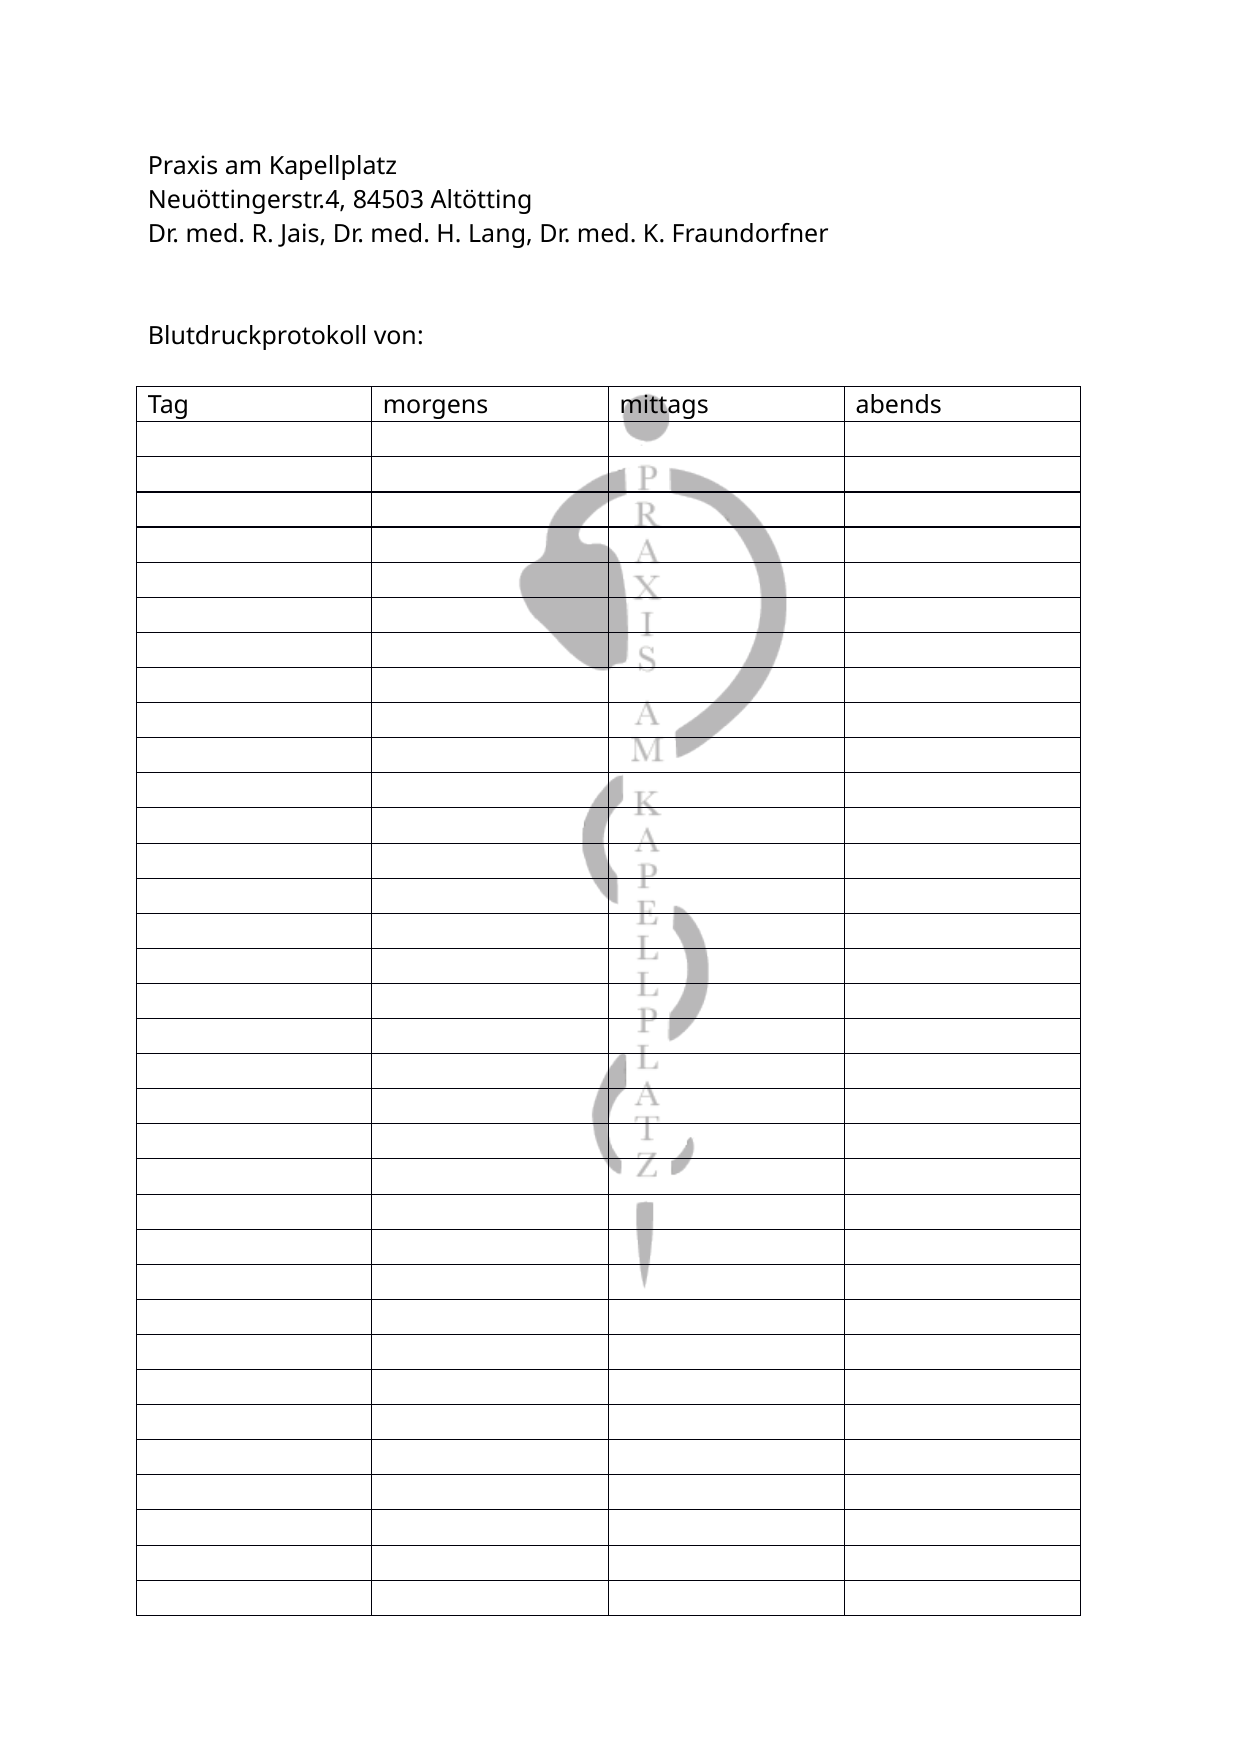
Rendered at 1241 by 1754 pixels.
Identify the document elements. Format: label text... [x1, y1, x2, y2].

table_cell [845, 422, 1080, 456]
table_cell [137, 1195, 371, 1228]
table_cell [137, 808, 371, 842]
table_cell [609, 1581, 844, 1615]
table_cell [137, 1159, 371, 1193]
table_cell [372, 1195, 608, 1228]
table_cell [670, 773, 844, 807]
table_header abends [845, 387, 1080, 421]
table_cell [372, 422, 608, 456]
table_cell [609, 984, 627, 1018]
table_cell [610, 1089, 627, 1123]
table_cell [609, 1230, 639, 1264]
table_cell [609, 844, 627, 877]
table_cell [137, 1265, 371, 1299]
table_cell [372, 563, 529, 597]
table_cell [609, 1054, 618, 1066]
table_cell [372, 1581, 608, 1615]
table_cell [845, 1300, 1080, 1334]
table_cell [845, 493, 1080, 526]
table_cell [372, 1019, 608, 1053]
table_cell [609, 457, 637, 491]
table_cell [372, 598, 547, 632]
table_cell [783, 563, 844, 597]
table_cell [609, 1335, 844, 1369]
table_cell [609, 1546, 844, 1579]
table_cell [372, 914, 608, 948]
table_cell [786, 598, 844, 632]
table_cell [137, 914, 371, 948]
table_cell [845, 808, 1080, 842]
table_cell [372, 1440, 608, 1474]
table_cell [715, 703, 844, 737]
table_cell [735, 493, 844, 526]
table_cell [137, 457, 371, 491]
table_cell [584, 505, 608, 526]
table_cell [609, 1370, 844, 1404]
table_cell [372, 1475, 608, 1509]
table_cell [845, 703, 1080, 737]
table_cell [609, 1510, 844, 1544]
table_cell [619, 773, 627, 807]
table_cell [137, 1440, 371, 1474]
table_cell [137, 844, 371, 877]
table_cell [767, 528, 844, 562]
table_cell [845, 1089, 1080, 1123]
table_cell [670, 1054, 844, 1088]
table_cell [845, 1265, 1080, 1299]
table_cell [609, 703, 627, 737]
table_cell [372, 668, 608, 702]
table_cell [137, 1510, 371, 1544]
table_cell [670, 598, 759, 632]
table_cell [670, 1089, 844, 1123]
table_cell [609, 1195, 844, 1228]
table_cell [609, 879, 627, 913]
table_cell [609, 914, 627, 948]
table_header Tag [137, 387, 371, 421]
table_cell [372, 1230, 608, 1264]
table_cell [670, 528, 752, 562]
table_cell [670, 844, 844, 877]
table_cell [372, 528, 547, 562]
table_cell [670, 703, 710, 737]
table_cell [137, 1475, 371, 1509]
table_cell [609, 1159, 632, 1193]
table_cell [137, 1335, 371, 1369]
table_cell [698, 984, 844, 1018]
table_cell [775, 633, 844, 667]
table_cell [845, 844, 1080, 877]
table_cell [660, 1159, 844, 1193]
table_cell [845, 1124, 1080, 1158]
table_cell [670, 633, 755, 667]
table_cell [845, 1370, 1080, 1404]
table_cell [845, 949, 1080, 983]
table_cell [137, 668, 371, 702]
table_cell [137, 1370, 371, 1404]
table_cell [752, 668, 844, 702]
text Neuöttingerstr.4, 84503 Altötting [148, 182, 1093, 216]
table_cell [372, 1124, 602, 1158]
table_cell [372, 1335, 608, 1369]
table_cell [651, 1230, 844, 1264]
table_cell [845, 1546, 1080, 1579]
table_cell [670, 949, 686, 983]
table_cell [609, 528, 627, 562]
table_cell [137, 1300, 371, 1334]
table_cell [845, 1019, 1080, 1053]
table_cell [845, 1475, 1080, 1509]
table_cell [137, 1089, 371, 1123]
table_cell [670, 1019, 844, 1053]
table_cell [372, 879, 608, 913]
table_cell [372, 633, 585, 667]
table_cell [137, 703, 371, 737]
table_cell [708, 949, 844, 983]
table_cell [372, 1265, 608, 1299]
table_cell [670, 1124, 844, 1158]
table_cell [372, 1370, 608, 1404]
table_cell [372, 493, 572, 526]
table_cell [845, 633, 1080, 667]
table_cell [580, 528, 608, 545]
table_cell [670, 457, 844, 491]
table_cell [372, 773, 608, 807]
table_cell [372, 1159, 608, 1193]
table_cell [609, 1300, 844, 1334]
table_cell [137, 1581, 371, 1615]
table_cell [137, 563, 371, 597]
table_cell [372, 1054, 608, 1088]
table_cell [670, 668, 740, 702]
table_cell [845, 1335, 1080, 1369]
table_cell [845, 1195, 1080, 1228]
table_cell [845, 1510, 1080, 1544]
table_cell [845, 914, 1080, 948]
table_cell [137, 633, 371, 667]
table_cell [372, 844, 589, 877]
table_cell [372, 1089, 597, 1123]
table_header morgens [372, 387, 608, 421]
table_cell [372, 1405, 608, 1439]
table_cell [845, 528, 1080, 562]
table_cell [137, 1124, 371, 1158]
table_cell [372, 457, 608, 491]
text Blutdruckprotokoll von: [148, 318, 1093, 352]
table_cell [621, 563, 627, 589]
table_cell [137, 598, 371, 632]
table_cell [372, 1546, 608, 1579]
table_cell [845, 1581, 1080, 1615]
table_cell [137, 493, 371, 526]
table_cell [137, 984, 371, 1018]
table_cell [845, 1440, 1080, 1474]
table_cell [137, 773, 371, 807]
table_cell [670, 563, 759, 597]
table_cell [670, 984, 684, 1010]
table_cell [609, 773, 622, 780]
table_cell [609, 1440, 844, 1474]
table_cell [610, 1124, 627, 1158]
table_cell [137, 949, 371, 983]
table_cell [845, 1405, 1080, 1439]
table_cell [137, 1230, 371, 1264]
table_cell [670, 914, 682, 948]
table_cell [609, 1405, 844, 1439]
table_cell [845, 1230, 1080, 1264]
table_cell [372, 1510, 608, 1544]
table_cell [845, 1159, 1080, 1193]
table_cell [845, 879, 1080, 913]
table_cell [609, 422, 844, 456]
table_cell [609, 673, 627, 702]
table_cell [372, 808, 588, 842]
table_cell [372, 738, 608, 772]
table_cell [845, 773, 1080, 807]
table_cell [372, 703, 608, 737]
table_cell [137, 528, 371, 562]
table_cell [609, 1265, 844, 1299]
table_cell [845, 457, 1080, 491]
table_cell [372, 949, 608, 983]
table_cell [609, 1019, 627, 1053]
table_cell [137, 879, 371, 913]
table_cell [609, 949, 627, 983]
table_cell [372, 984, 608, 1018]
text Praxis am Kapellplatz [148, 148, 1093, 182]
table_header mittags [609, 387, 844, 421]
table_cell [609, 738, 627, 772]
table_cell [609, 493, 637, 526]
table_cell [137, 1019, 371, 1053]
table_cell [670, 494, 727, 526]
table_cell [670, 738, 844, 772]
table_cell [845, 984, 1080, 1018]
table_cell [845, 598, 1080, 632]
table_cell [691, 914, 844, 948]
table_cell [609, 808, 627, 842]
table_cell [670, 808, 844, 842]
table_cell [137, 1405, 371, 1439]
table_cell [137, 738, 371, 772]
text Dr. med. R. Jais, Dr. med. H. Lang, Dr. med. K. Fraundorfner [148, 216, 1093, 250]
table_cell [845, 1054, 1080, 1088]
table_cell [845, 738, 1080, 772]
table_cell [137, 422, 371, 456]
table_cell [137, 1054, 371, 1088]
table_cell [609, 1475, 844, 1509]
table_cell [372, 1300, 608, 1334]
table_cell [137, 1546, 371, 1579]
table_cell [670, 879, 844, 913]
table_cell [845, 668, 1080, 702]
table_cell [845, 563, 1080, 597]
